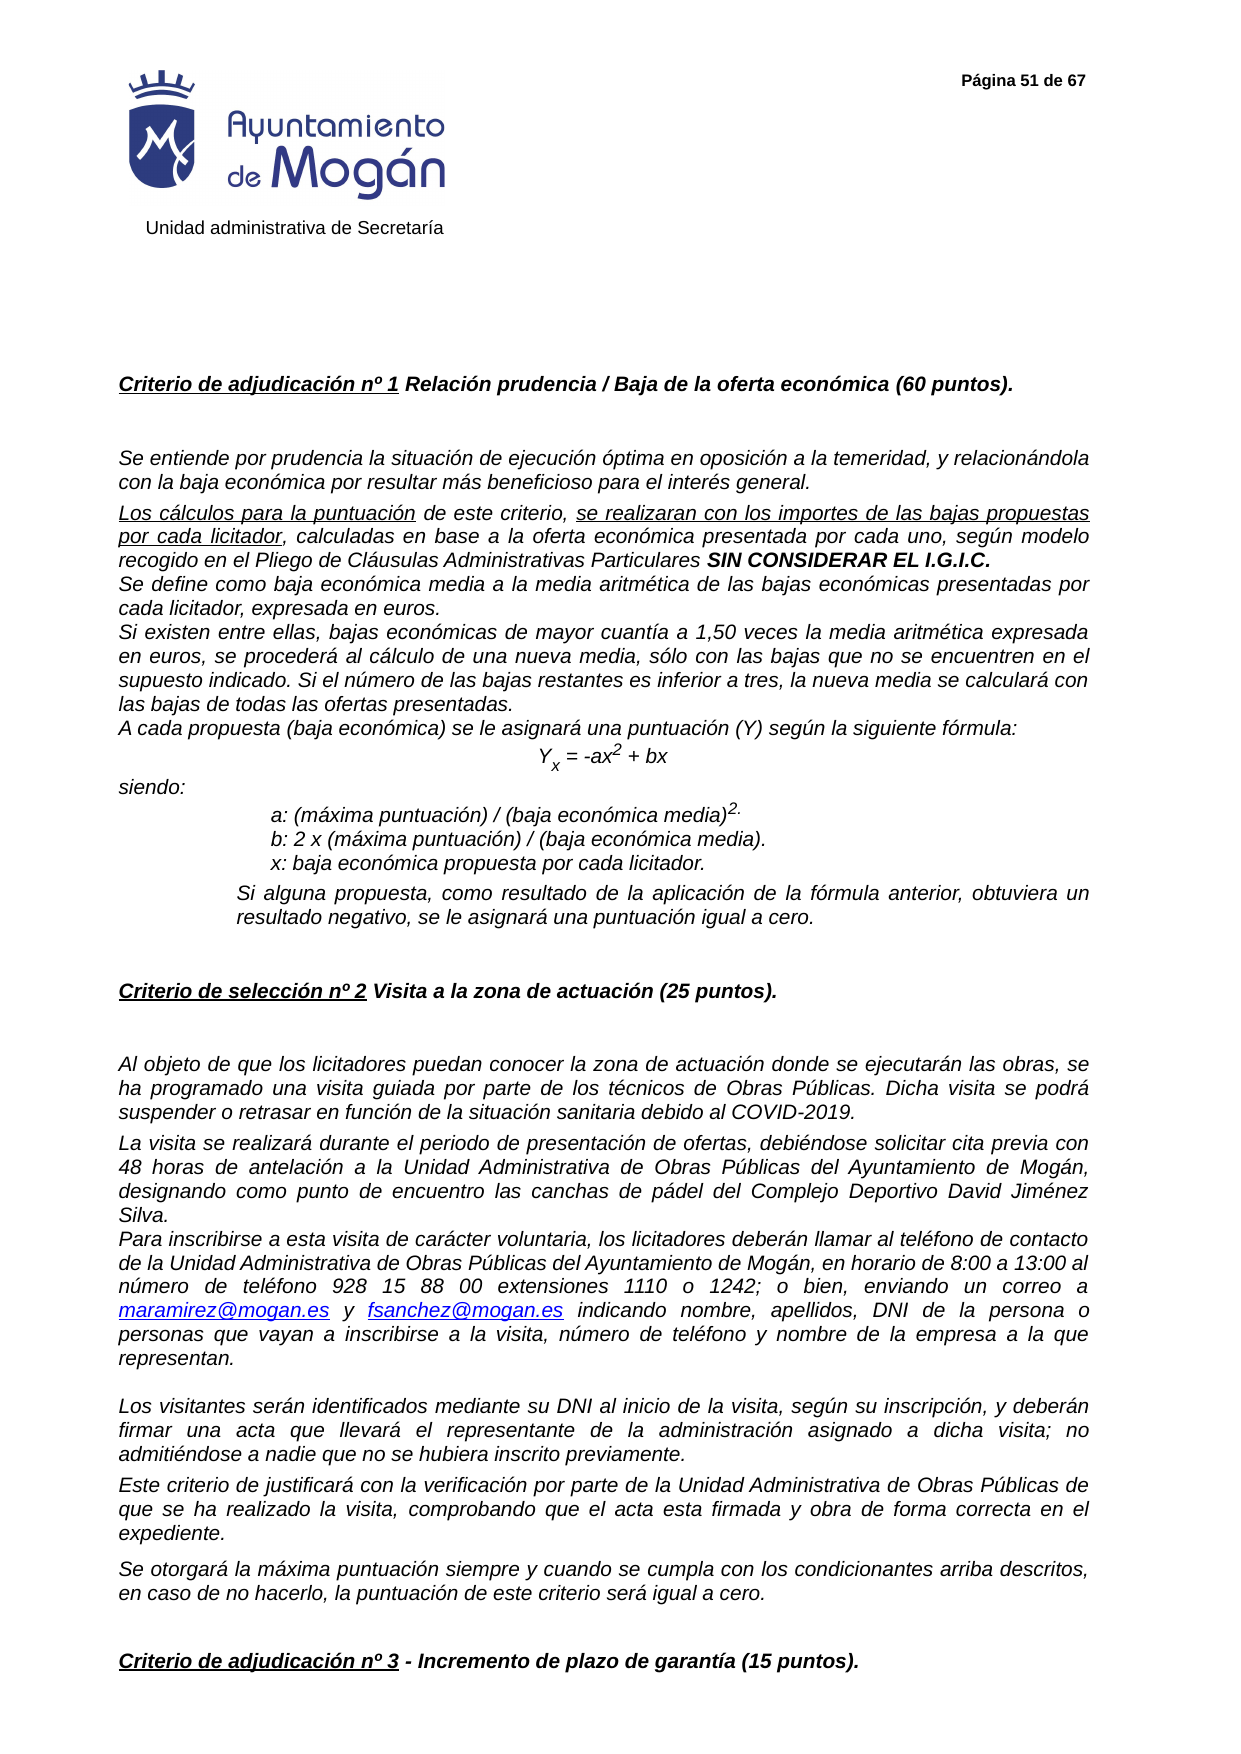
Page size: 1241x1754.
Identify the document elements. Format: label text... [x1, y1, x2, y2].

text Si alguna propuesta, como resultado de la aplicación de la fórmula anterior, obtuviera un resultado negativo, se le asignará una puntuación igual a cero. [236, 881, 1092, 929]
text Si existen entre ellas, bajas económicas de mayor cuantía a 1,50 veces la media aritmética expresada en euros, se procederá al cálculo de una nueva media, sólo con las bajas que no se encuentren en el supuesto indicado. Si el número de las bajas restantes es inferior a tres, la nueva media se calculará con las bajas de todas las ofertas presentadas. [118, 620, 1092, 716]
text x: baja económica propuesta por cada licitador. [271, 850, 1092, 874]
text Se otorgará la máxima puntuación siempre y cuando se cumpla con los condicionantes arriba descritos, en caso de no hacerlo, la puntuación de este criterio será igual a cero. [118, 1557, 1092, 1605]
text siendo: [118, 775, 1092, 799]
text Al objeto de que los licitadores puedan conocer la zona de actuación donde se ejecutarán las obras, se ha programado una visita guiada por parte de los técnicos de Obras Públicas. Dicha visita se podrá suspender o retrasar en función de la situación sanitaria debido al COVID-2019. [118, 1052, 1092, 1124]
text b: 2 x (máxima puntuación) / (baja económica media). [271, 826, 1092, 850]
text Se entiende por prudencia la situación de ejecución óptima en oposición a la temeridad, y relacionándola con la baja económica por resultar más beneficioso para el interés general. [118, 446, 1092, 494]
text Los cálculos para la puntuación de este criterio, se realizaran con los importes de las bajas propuestas por cada licitador, calculadas en base a la oferta económica presentada por cada uno, según modelo recogido en el Pliego de Cláusulas Administrativas Particulares SIN CONSIDERAR EL I.G.I.C. [118, 500, 1092, 572]
text Los visitantes serán identificados mediante su DNI al inicio de la visita, según su inscripción, y deberán firmar una acta que llevará el representante de la administración asignado a dicha visita; no admitiéndose a nadie que no se hubiera inscrito previamente. [118, 1370, 1092, 1466]
text Criterio de adjudicación nº 3 - Incremento de plazo de garantía (15 puntos). [118, 1648, 1092, 1672]
text Criterio de adjudicación nº 1 Relación prudencia / Baja de la oferta económica (60 puntos). [118, 372, 1092, 396]
picture [128, 70, 445, 206]
text Criterio de selección nº 2 Visita a la zona de actuación (25 puntos). [118, 978, 1092, 1002]
text Yx = -ax2 + bx [118, 740, 1092, 775]
text Se define como baja económica media a la media aritmética de las bajas económicas presentadas por cada licitador, expresada en euros. [118, 572, 1092, 620]
text A cada propuesta (baja económica) se le asignará una puntuación (Y) según la siguiente fórmula: [118, 716, 1092, 740]
text La visita se realizará durante el periodo de presentación de ofertas, debiéndose solicitar cita previa con 48 horas de antelación a la Unidad Administrativa de Obras Públicas del Ayuntamiento de Mogán, designando como punto de encuentro las canchas de pádel del Complejo Deportivo David Jiménez Silva. [118, 1131, 1092, 1226]
text Para inscribirse a esta visita de carácter voluntaria, los licitadores deberán llamar al teléfono de contacto de la Unidad Administrativa de Obras Públicas del Ayuntamiento de Mogán, en horario de 8:00 a 13:00 al número de teléfono 928 15 88 00 extensiones 1110 o 1242; o bien, enviando un correo a maramirez@mogan.es y fsanchez@mogan.es indicando nombre, apellidos, DNI de la persona o personas que vayan a inscribirse a la visita, número de teléfono y nombre de la empresa a la que representan. [118, 1226, 1092, 1370]
text Este criterio de justificará con la verificación por parte de la Unidad Administrativa de Obras Públicas de que se ha realizado la visita, comprobando que el acta esta firmada y obra de forma correcta en el expediente. [118, 1472, 1092, 1544]
text a: (máxima puntuación) / (baja económica media)2. [271, 799, 1092, 826]
